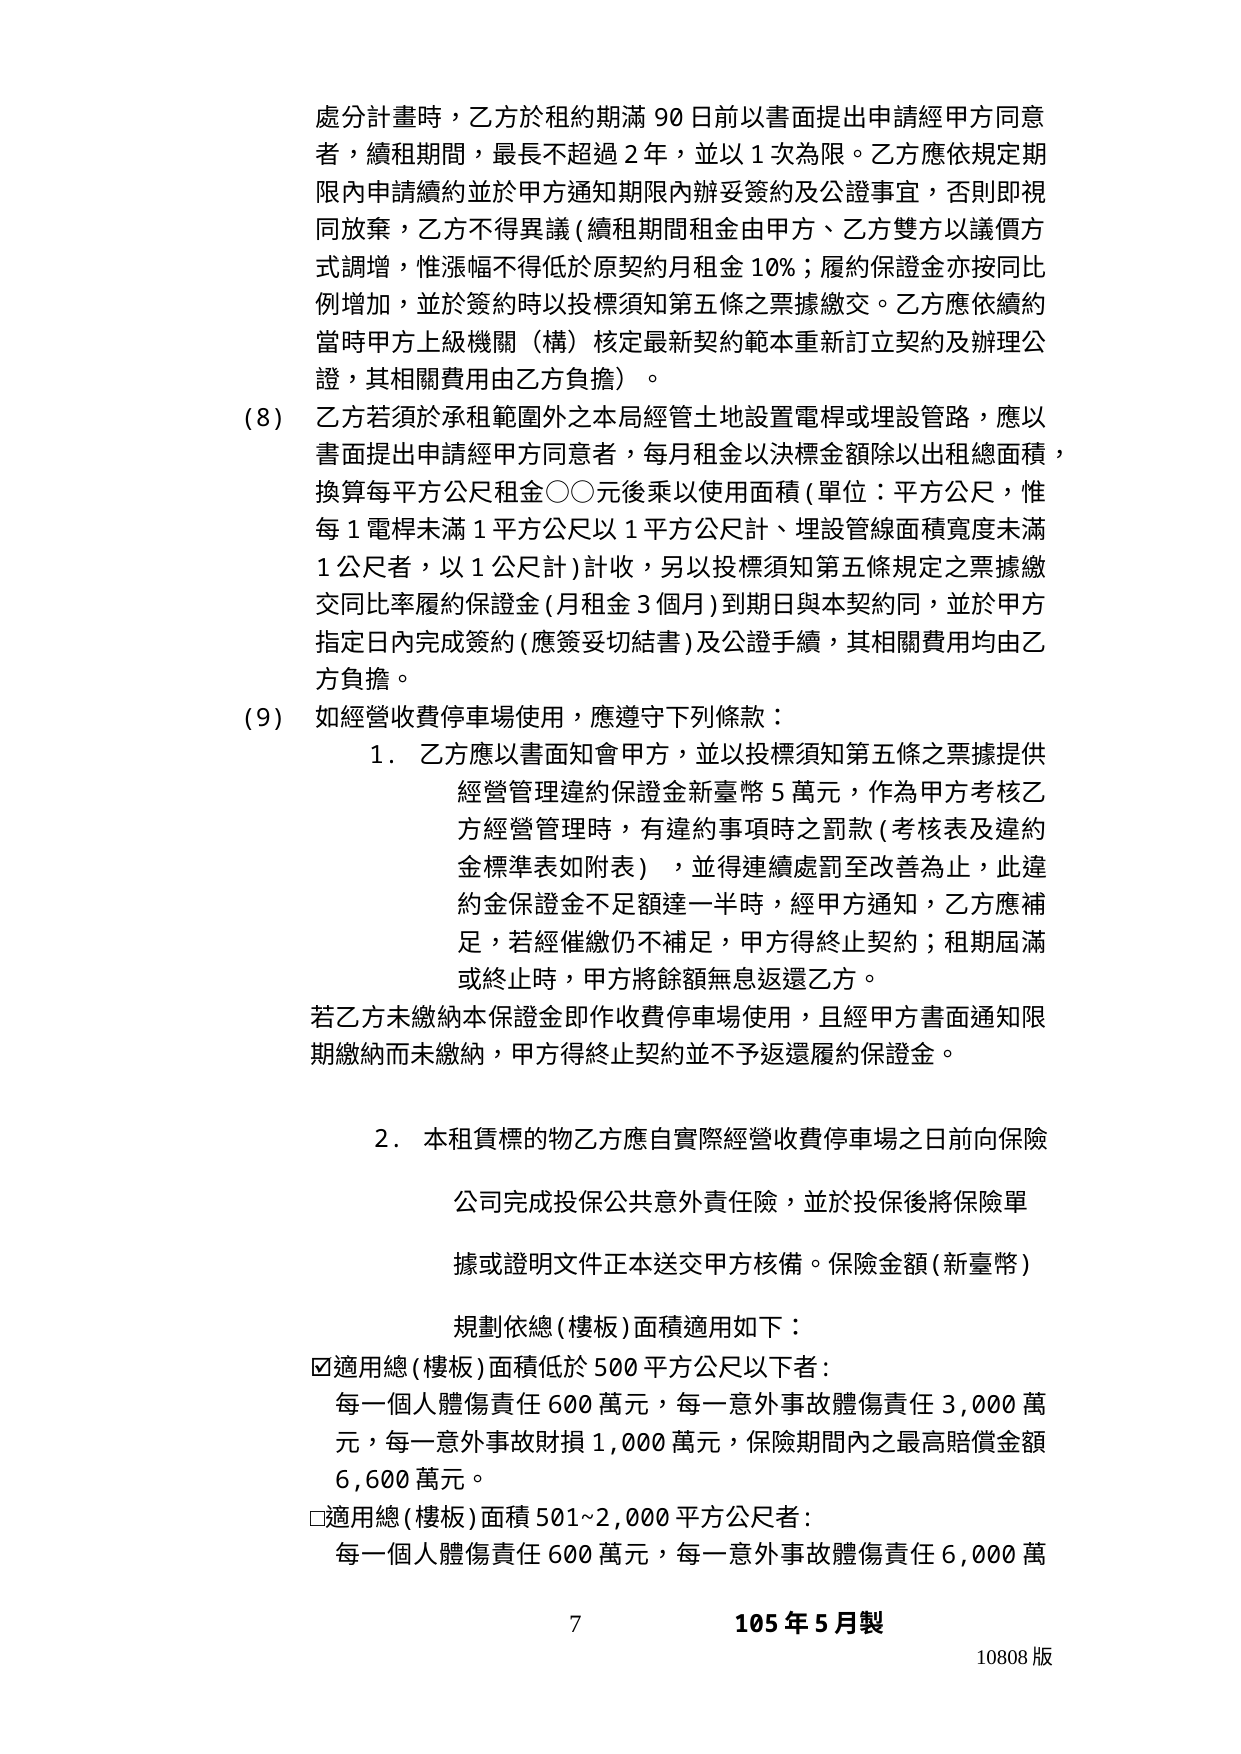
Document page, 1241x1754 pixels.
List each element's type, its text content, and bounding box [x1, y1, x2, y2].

list 本租賃標的物乙方應自實際經營收費停車場之日前向保險公司完成投保公共意外責任險，並於投保後將保險單據或證明文件正本送交甲方核備。保險金額(新臺幣)規劃依總(樓板)面積適用如下： [374, 1096, 1053, 1346]
list 處分計畫時，乙方於租約期滿90日前以書面提出申請經甲方同意者，續租期間，最長不超過2年，並以1次為限。乙方應依規定期限內申請續約並於甲方通知期限內辦妥簽約及公證事宜，否則即視同放棄，乙方不得異議(續租期間租金由甲方、乙方雙方以議價方式調增，惟漲幅不得低於原契約月租金10%；履約保證金亦按同比例增加，並於簽約時以投標須知第五條之票據繳交。乙方應依續約當時甲方上級機關（構）核定最新契約範本重新訂立契約及辦理公證，其相關費用由乙方負擔）。 [241, 96, 1047, 396]
text 每一個人體傷責任600萬元，每一意外事故體傷責任3,000萬元，每一意外事故財損1,000萬元，保險期間內之最高賠償金額6,600萬元。 [335, 1384, 1047, 1496]
text 適用總(樓板)面積低於500平方公尺以下者: [310, 1346, 1047, 1384]
list 如經營收費停車場使用，應遵守下列條款： [241, 696, 1047, 734]
text □適用總(樓板)面積501~2,000平方公尺者: [310, 1496, 1047, 1534]
text 若乙方未繳納本保證金即作收費停車場使用，且經甲方書面通知限期繳納而未繳納，甲方得終止契約並不予返還履約保證金。 [310, 996, 1047, 1071]
list 乙方應以書面知會甲方，並以投標須知第五條之票據提供經營管理違約保證金新臺幣5萬元，作為甲方考核乙方經營管理時，有違約事項時之罰款(考核表及違約金標準表如附表) ，並得連續處罰至改善為止，此違約金保證金不足額達一半時，經甲方通知，乙方應補足，若經催繳仍不補足，甲方得終止契約；租期屆滿或終止時，甲方將餘額無息返還乙方。 [369, 734, 1047, 996]
list 乙方若須於承租範圍外之本局經管土地設置電桿或埋設管路，應以書面提出申請經甲方同意者，每月租金以決標金額除以出租總面積，換算每平方公尺租金○○元後乘以使用面積(單位：平方公尺，惟每1電桿未滿1平方公尺以1平方公尺計、埋設管線面積寬度未滿1公尺者，以1公尺計)計收，另以投標須知第五條規定之票據繳交同比率履約保證金(月租金3個月)到期日與本契約同，並於甲方指定日內完成簽約(應簽妥切結書)及公證手續，其相關費用均由乙方負擔。 [241, 396, 1047, 696]
text 每一個人體傷責任600萬元，每一意外事故體傷責任6,000萬 [335, 1534, 1047, 1571]
